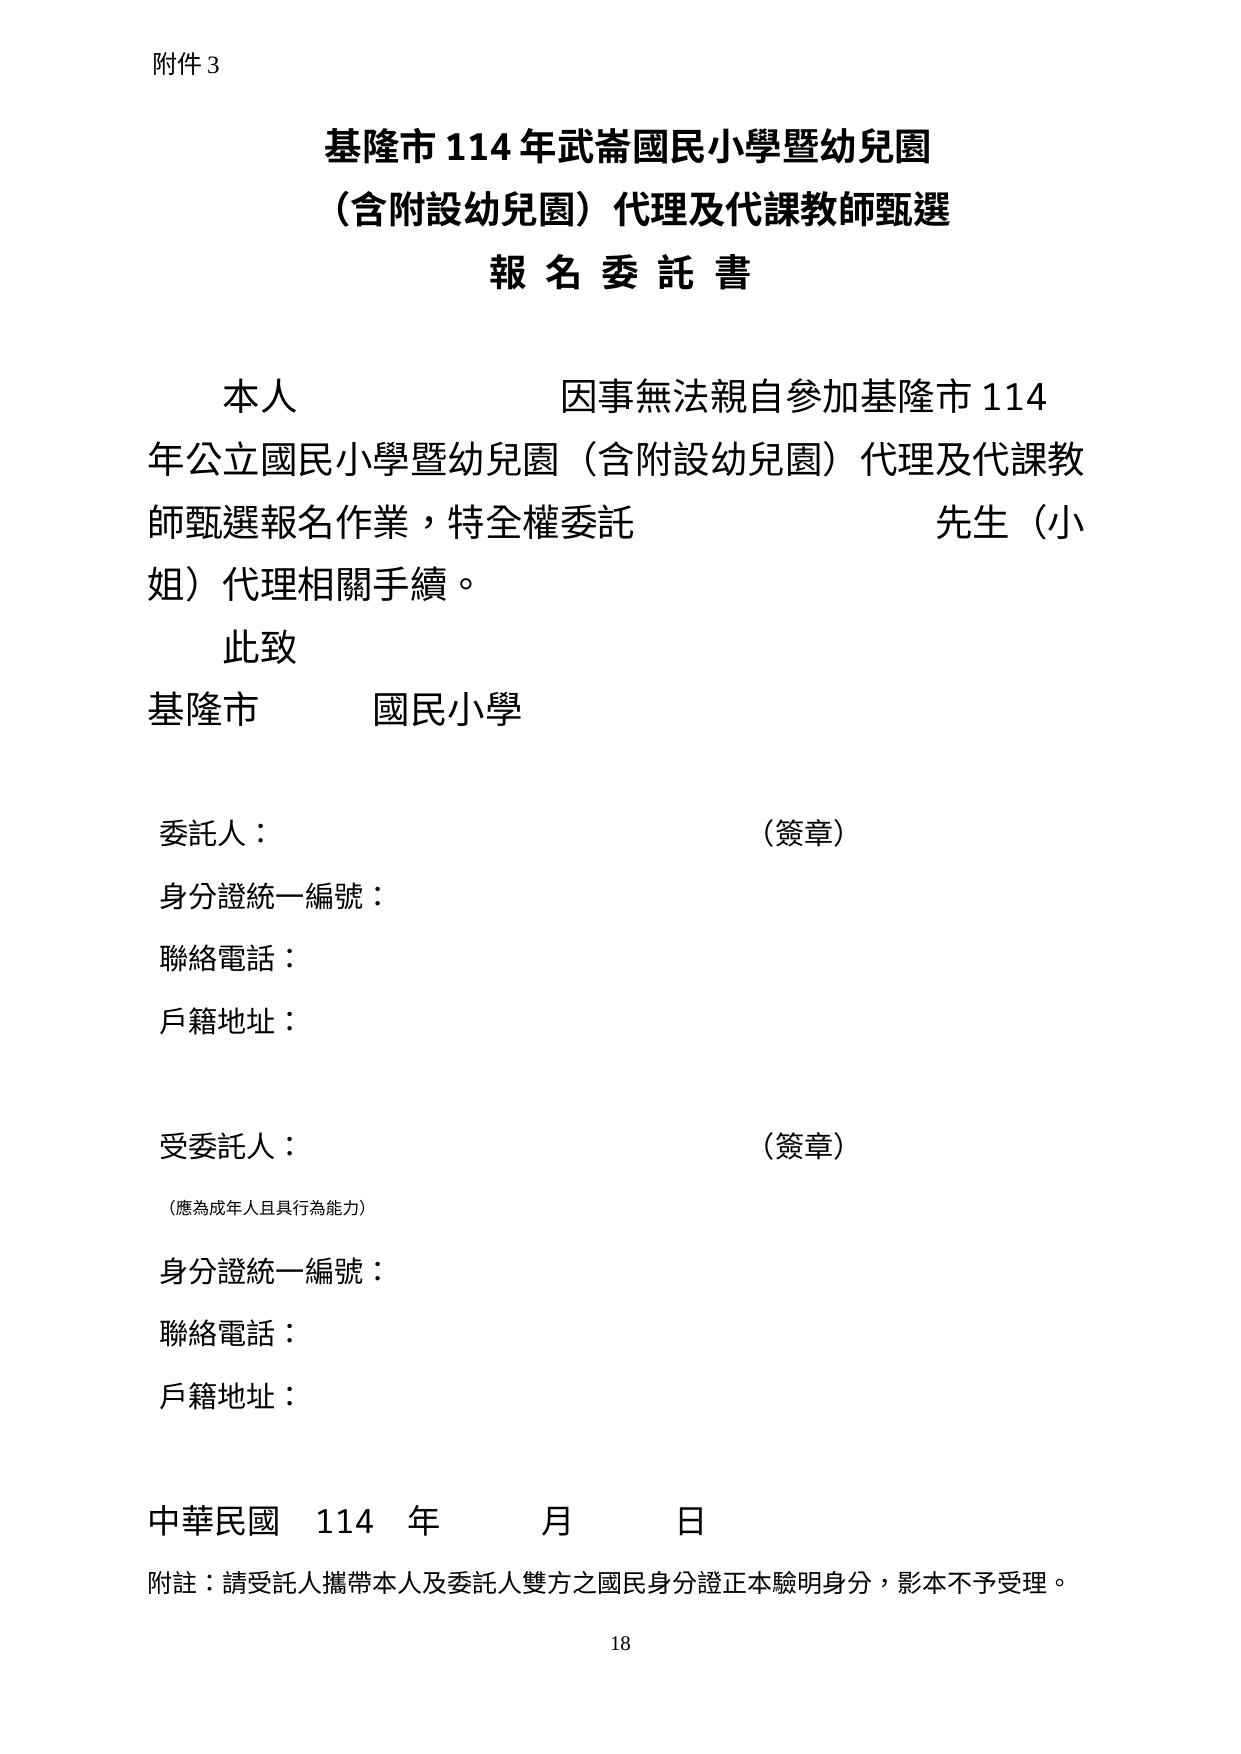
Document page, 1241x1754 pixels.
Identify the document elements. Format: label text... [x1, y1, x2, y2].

text 中華民國 114 年 月 日 [148, 1478, 1092, 1540]
text 此致 [148, 603, 1092, 665]
table_cell [414, 853, 1091, 915]
table_cell [414, 978, 1091, 1040]
table_cell [414, 1228, 1091, 1290]
text 基隆市 國民小學 [148, 665, 1092, 728]
table_header （簽章） [414, 1103, 1091, 1228]
table_header （簽章） [414, 790, 1091, 853]
table_header 委託人： [148, 790, 413, 853]
table_cell 戶籍地址： [148, 978, 413, 1040]
text [137, 37, 265, 89]
table_cell 身分證統一編號： [148, 853, 413, 915]
table_header 受委託人： （應為成年人且具行為能力） [148, 1103, 413, 1228]
table_cell [414, 915, 1091, 978]
text 附註：請受託人攜帶本人及委託人雙方之國民身分證正本驗明身分，影本不予受理。 [148, 1540, 1092, 1603]
text 本人 因事無法親自參加基隆市114年公立國民小學暨幼兒園（含附設幼兒園）代理及代課教師甄選報名作業，特全權委託 先生（小姐）代理相關手續。 [148, 353, 1092, 603]
table_cell [414, 1353, 1091, 1415]
text 報 名 委 託 書 [148, 228, 1092, 290]
table_cell 聯絡電話： [148, 915, 413, 978]
table_cell 聯絡電話： [148, 1290, 413, 1353]
table_cell 戶籍地址： [148, 1353, 413, 1415]
table_cell [414, 1290, 1091, 1353]
text 基隆市114年武崙國民小學暨幼兒園 [148, 103, 1092, 165]
table_cell 身分證統一編號： [148, 1228, 413, 1290]
text （含附設幼兒園）代理及代課教師甄選 [148, 165, 1092, 228]
text 附件3 [152, 44, 250, 80]
